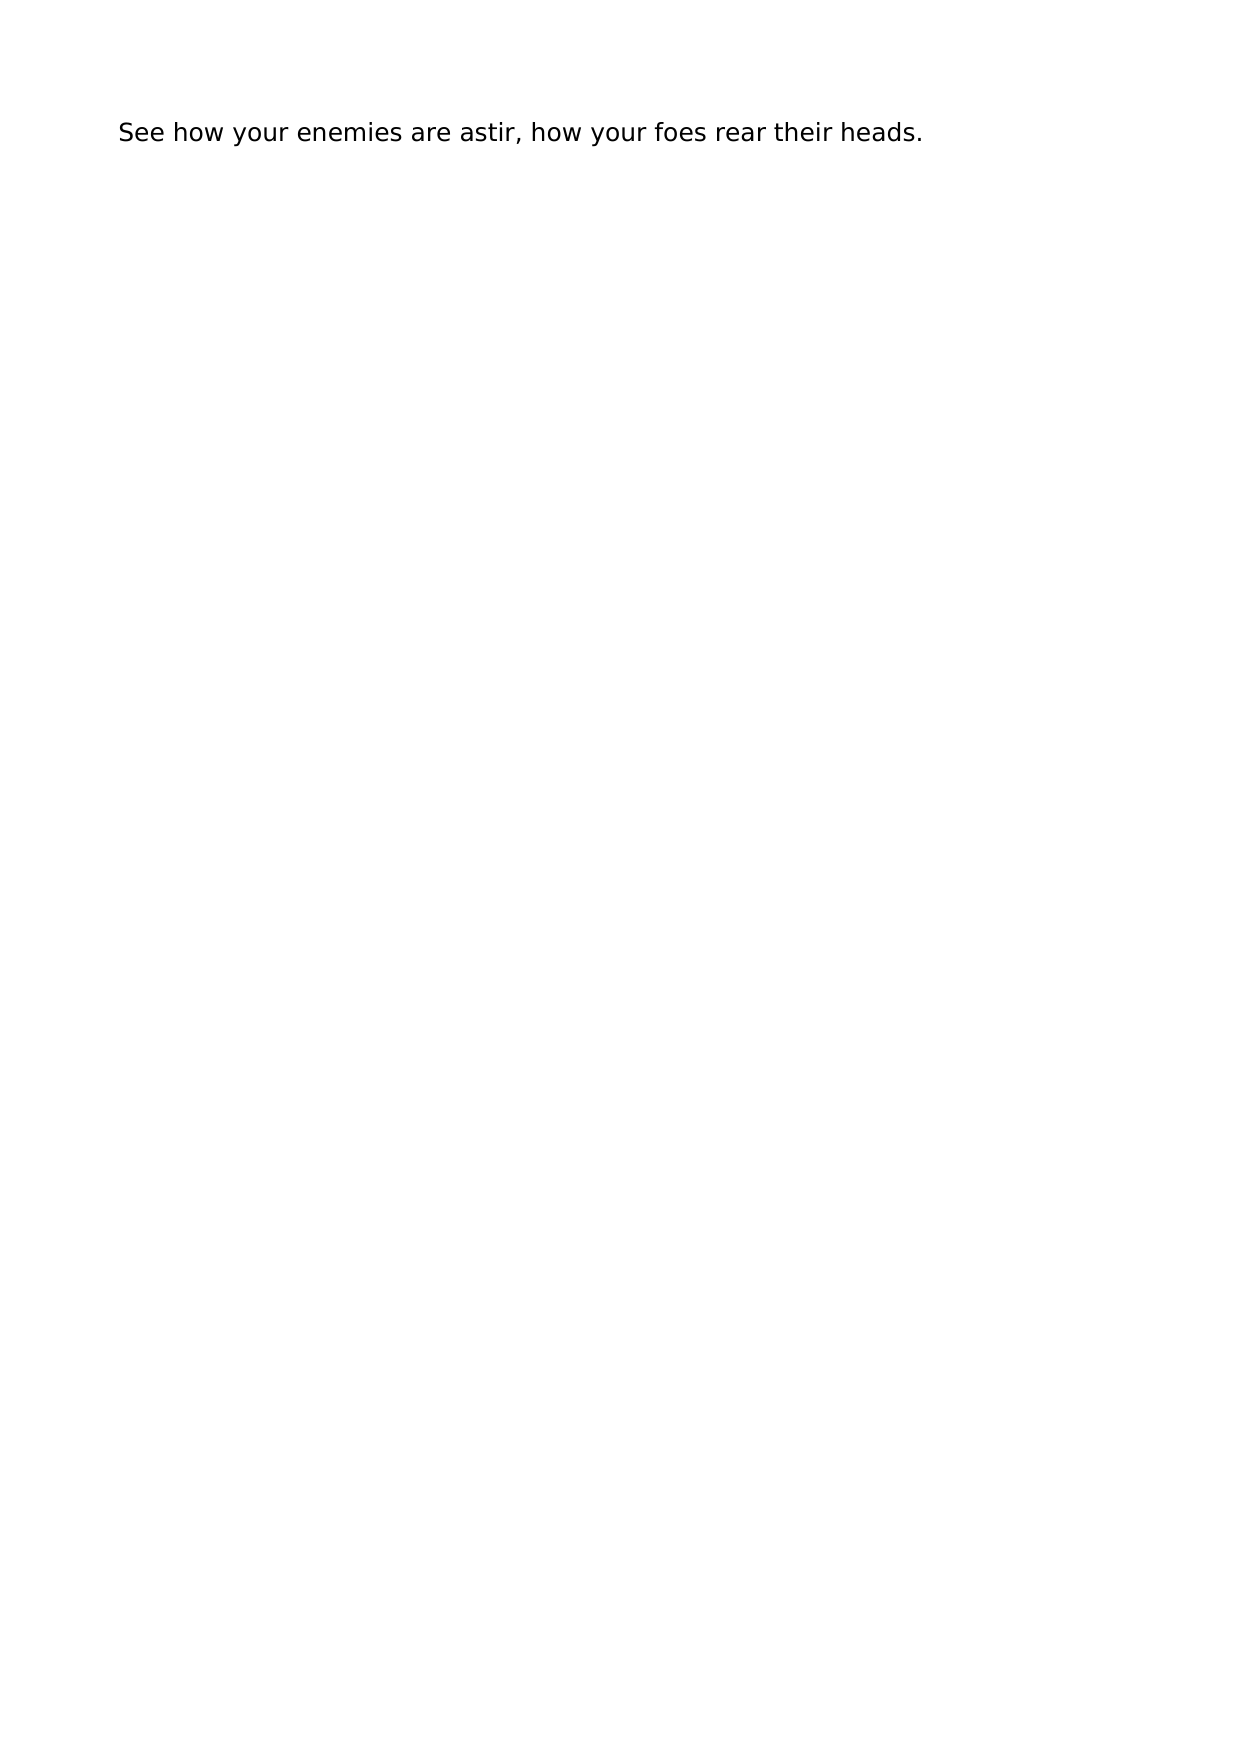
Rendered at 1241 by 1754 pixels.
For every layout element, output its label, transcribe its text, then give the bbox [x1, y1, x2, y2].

text See how your enemies are astir, how your foes rear their heads. [118, 118, 1122, 147]
